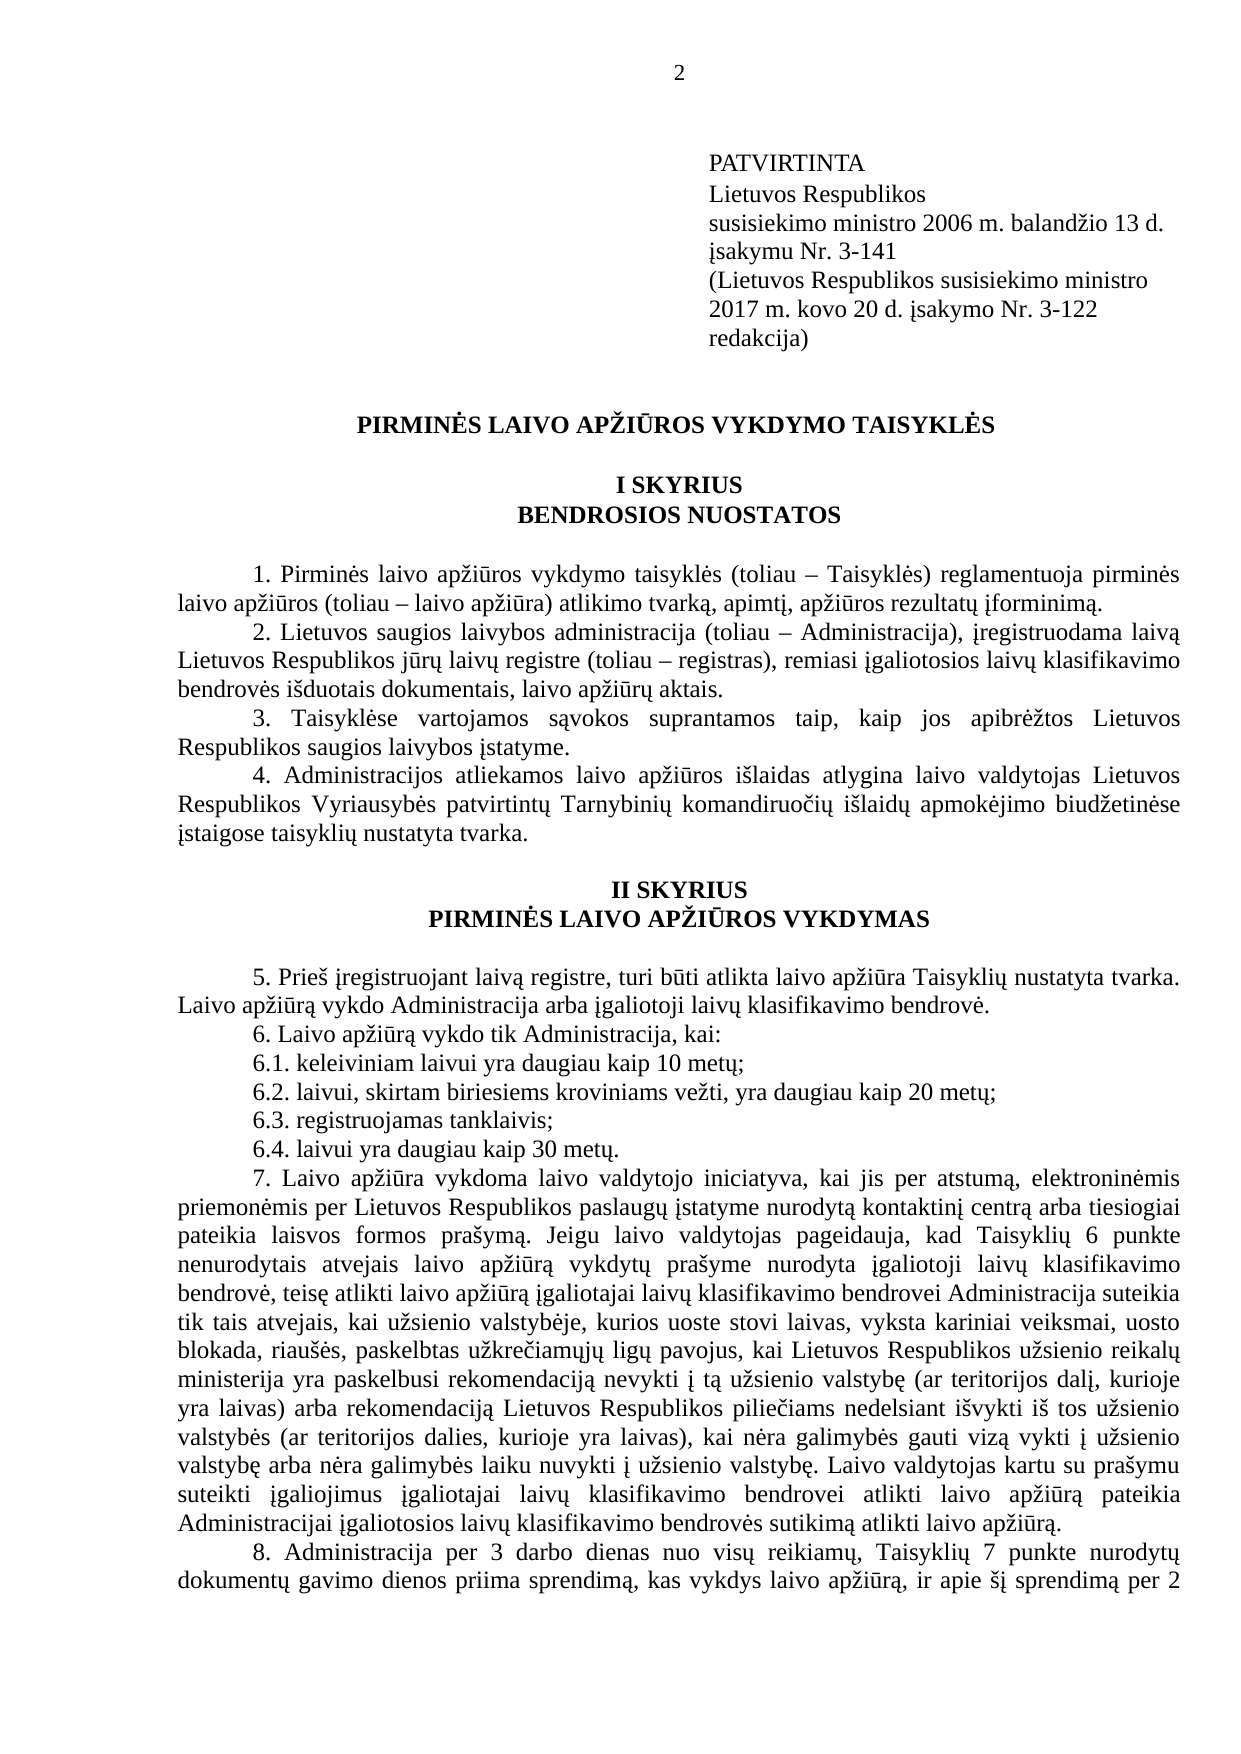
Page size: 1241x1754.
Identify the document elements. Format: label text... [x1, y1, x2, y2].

text I SKYRIUS [177, 470, 1181, 498]
text 5. Prieš įregistruojant laivą registre, turi būti atlikta laivo apžiūra Taisyklių nustatyta tvarka. Laivo apžiūrą vykdo Administracija arba įgaliotoji laivų klasifikavimo bendrovė. [177, 962, 1181, 1019]
text 2017 m. kovo 20 d. įsakymo Nr. 3-122 [177, 294, 1181, 323]
text BENDROSIOS NUOSTATOS [177, 500, 1181, 529]
text 4. Administracijos atliekamos laivo apžiūros išlaidas atlygina laivo valdytojas Lietuvos Respublikos Vyriausybės patvirtintų Tarnybinių komandiruočių išlaidų apmokėjimo biudžetinėse įstaigose taisyklių nustatyta tvarka. [177, 761, 1181, 847]
text PIRMINĖS LAIVO APŽIŪROS VYKDYMAS [177, 904, 1181, 933]
text 6.3. registruojamas tanklaivis; [177, 1106, 1181, 1134]
text susisiekimo ministro 2006 m. balandžio 13 d. [177, 208, 1181, 236]
text redakcija) [177, 323, 1181, 351]
text 8. Administracija per 3 darbo dienas nuo visų reikiamų, Taisyklių 7 punkte nurodytų dokumentų gavimo dienos priima sprendimą, kas vykdys laivo apžiūrą, ir apie šį sprendimą per 2 [177, 1537, 1181, 1594]
text (Lietuvos Respublikos susisiekimo ministro [177, 265, 1181, 294]
text PATVIRTINTA [177, 148, 1181, 177]
text II SKYRIUS [177, 876, 1181, 904]
text PIRMINĖS LAIVO APŽIŪROS VYKDYMO TAISYKLĖS [177, 411, 1181, 439]
text 6.1. keleiviniam laivui yra daugiau kaip 10 metų; [177, 1048, 1181, 1077]
text 6. Laivo apžiūrą vykdo tik Administracija, kai: [177, 1019, 1181, 1048]
text Lietuvos Respublikos [177, 179, 1181, 208]
text 3. Taisyklėse vartojamos sąvokos suprantamos taip, kaip jos apibrėžtos Lietuvos Respublikos saugios laivybos įstatyme. [177, 703, 1181, 761]
text 7. Laivo apžiūra vykdoma laivo valdytojo iniciatyva, kai jis per atstumą, elektroninėmis priemonėmis per Lietuvos Respublikos paslaugų įstatyme nurodytą kontaktinį centrą arba tiesiogiai pateikia laisvos formos prašymą. Jeigu laivo valdytojas pageidauja, kad Taisyklių 6 punkte nenurodytais atvejais laivo apžiūrą vykdytų prašyme nurodyta įgaliotoji laivų klasifikavimo bendrovė, teisę atlikti laivo apžiūrą įgaliotajai laivų klasifikavimo bendrovei Administracija suteikia tik tais atvejais, kai užsienio valstybėje, kurios uoste stovi laivas, vyksta kariniai veiksmai, uosto blokada, riaušės, paskelbtas užkrečiamųjų ligų pavojus, kai Lietuvos Respublikos užsienio reikalų ministerija yra paskelbusi rekomendaciją nevykti į tą užsienio valstybę (ar teritorijos dalį, kurioje yra laivas) arba rekomendaciją Lietuvos Respublikos piliečiams nedelsiant išvykti iš tos užsienio valstybės (ar teritorijos dalies, kurioje yra laivas), kai nėra galimybės gauti vizą vykti į užsienio valstybę arba nėra galimybės laiku nuvykti į užsienio valstybę. Laivo valdytojas kartu su prašymu suteikti įgaliojimus įgaliotajai laivų klasifikavimo bendrovei atlikti laivo apžiūrą pateikia Administracijai įgaliotosios laivų klasifikavimo bendrovės sutikimą atlikti laivo apžiūrą. [177, 1163, 1181, 1537]
text 6.4. laivui yra daugiau kaip 30 metų. [177, 1134, 1181, 1163]
text 2. Lietuvos saugios laivybos administracija (toliau – Administracija), įregistruodama laivą Lietuvos Respublikos jūrų laivų registre (toliau – registras), remiasi įgaliotosios laivų klasifikavimo bendrovės išduotais dokumentais, laivo apžiūrų aktais. [177, 617, 1181, 703]
text 6.2. laivui, skirtam biriesiems kroviniams vežti, yra daugiau kaip 20 metų; [177, 1077, 1181, 1106]
text 1. Pirminės laivo apžiūros vykdymo taisyklės (toliau – Taisyklės) reglamentuoja pirminės laivo apžiūros (toliau – laivo apžiūra) atlikimo tvarką, apimtį, apžiūros rezultatų įforminimą. [177, 559, 1181, 617]
text įsakymu Nr. 3-141 [177, 236, 1181, 265]
